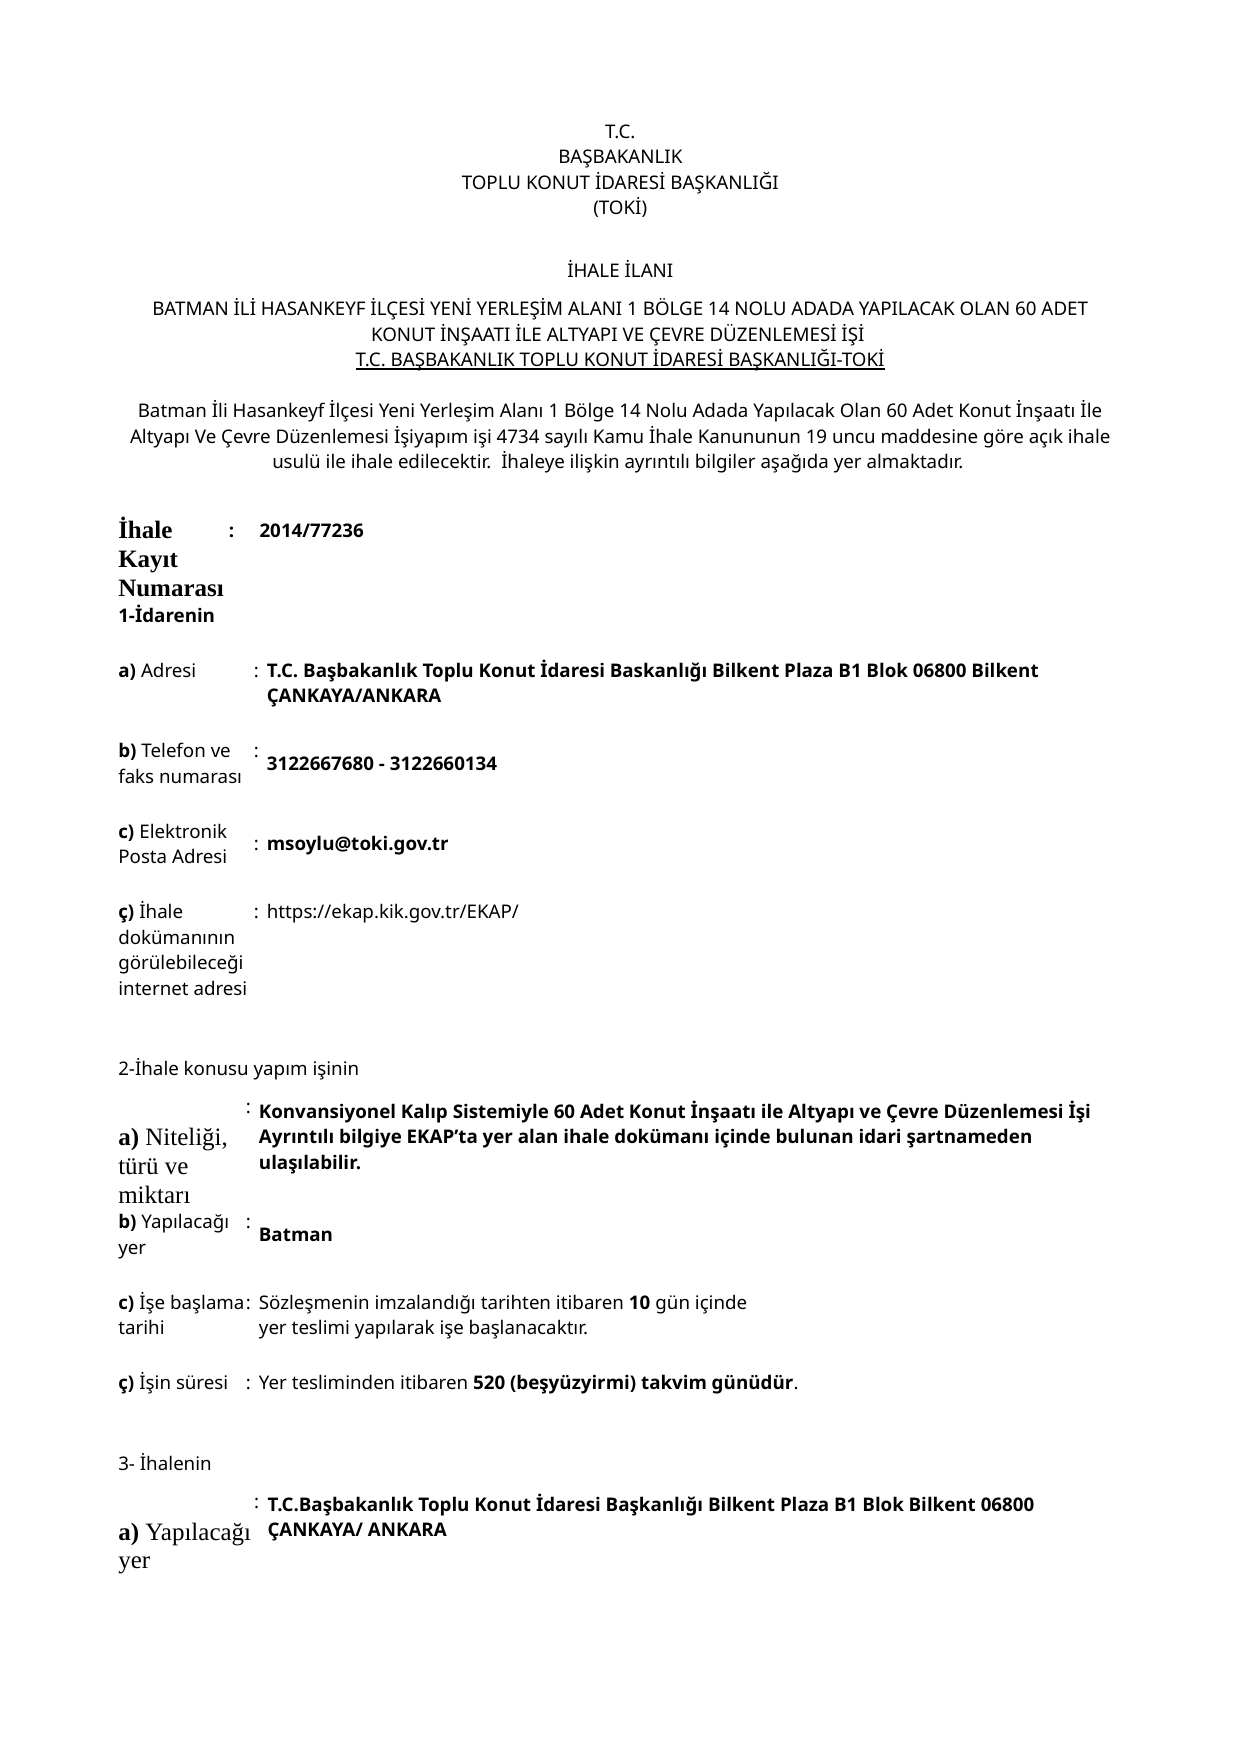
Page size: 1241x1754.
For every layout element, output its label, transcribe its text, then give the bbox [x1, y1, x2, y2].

table_cell : [254, 899, 267, 1030]
text T.C. BAŞBAKANLIK TOPLU KONUT İDARESİ BAŞKANLIĞI (TOKİ) [118, 118, 1122, 220]
text BATMAN İLİ HASANKEYF İLÇESİ YENİ YERLEŞİM ALANI 1 BÖLGE 14 NOLU ADADA YAPILACAK OLAN 60 ADET KONUT İNŞAATI İLE ALTYAPI VE ÇEVRE DÜZENLEMESİ İŞİ T.C. BAŞBAKANLIK TOPLU KONUT İDARESİ BAŞKANLIĞI-TOKİ Batman İli Hasankeyf İlçesi Yeni Yerleşim Alanı 1 Bölge 14 Nolu Adada Yapılacak Olan 60 Adet Konut İnşaatı İle Altyapı Ve Çevre Düzenlemesi İşiyapım işi 4734 sayılı Kamu İhale Kanununun 19 uncu maddesine göre açık ihale usulü ile ihale edilecektir. İhaleye ilişkin ayrıntılı bilgiler aşağıda yer almaktadır. [118, 296, 1122, 474]
text 2-İhale konusu yapım işinin [118, 1030, 1122, 1081]
table_cell Sözleşmenin imzalandığı tarihten itibaren 10 gün içinde yer teslimi yapılarak işe başlanacaktır. [259, 1289, 1122, 1369]
table_cell Yer tesliminden itibaren 520 (beşyüzyirmi) takvim günüdür. [259, 1370, 1122, 1424]
table_header İhale Kayıt Numarası [118, 487, 229, 602]
table_cell ç) İşin süresi [118, 1370, 246, 1424]
table_cell Batman [259, 1209, 1122, 1289]
table_cell ç) İhale dokümanının görülebileceği internet adresi [118, 899, 253, 1030]
table_cell c) İşe başlama tarihi [118, 1289, 246, 1369]
table_cell b) Yapılacağı yer [118, 1209, 246, 1289]
text 3- İhalenin [118, 1424, 1122, 1476]
table_cell : [246, 1289, 259, 1369]
table_cell : [254, 818, 267, 898]
table_header 1-İdarenin [118, 602, 1122, 657]
table_header 2014/77236 [259, 487, 1122, 602]
table_cell b) Telefon ve faks numarası [118, 738, 253, 818]
table_cell : [254, 657, 267, 737]
table_cell a) Adresi [118, 657, 253, 737]
table_cell c) Elektronik Posta Adresi [118, 818, 253, 898]
table_header : [229, 487, 259, 602]
table_header : [246, 1094, 259, 1208]
subtitle İHALE İLANI [118, 258, 1122, 283]
table_cell : [254, 738, 267, 818]
table_cell : [246, 1370, 259, 1424]
table_cell https://ekap.kik.gov.tr/EKAP/ [267, 899, 1122, 1030]
table_header Konvansiyonel Kalıp Sistemiyle 60 Adet Konut İnşaatı ile Altyapı ve Çevre Düzenlemesi İşi Ayrıntılı bilgiye EKAP’ta yer alan ihale dokümanı içinde bulunan idari şartnameden ulaşılabilir. [259, 1094, 1122, 1208]
table_header : [254, 1488, 267, 1574]
table_cell msoylu@toki.gov.tr [267, 818, 1122, 898]
table_cell : [246, 1209, 259, 1289]
table_header T.C.Başbakanlık Toplu Konut İdaresi Başkanlığı Bilkent Plaza B1 Blok Bilkent 06800 ÇANKAYA/ ANKARA [267, 1488, 1122, 1574]
table_cell 3122667680 - 3122660134 [267, 738, 1122, 818]
table_header a) Yapılacağı yer [118, 1488, 254, 1574]
table_cell T.C. Başbakanlık Toplu Konut İdaresi Baskanlığı Bilkent Plaza B1 Blok 06800 Bilkent ÇANKAYA/ANKARA [267, 657, 1122, 737]
table_header a) Niteliği, türü ve miktarı [118, 1094, 246, 1208]
